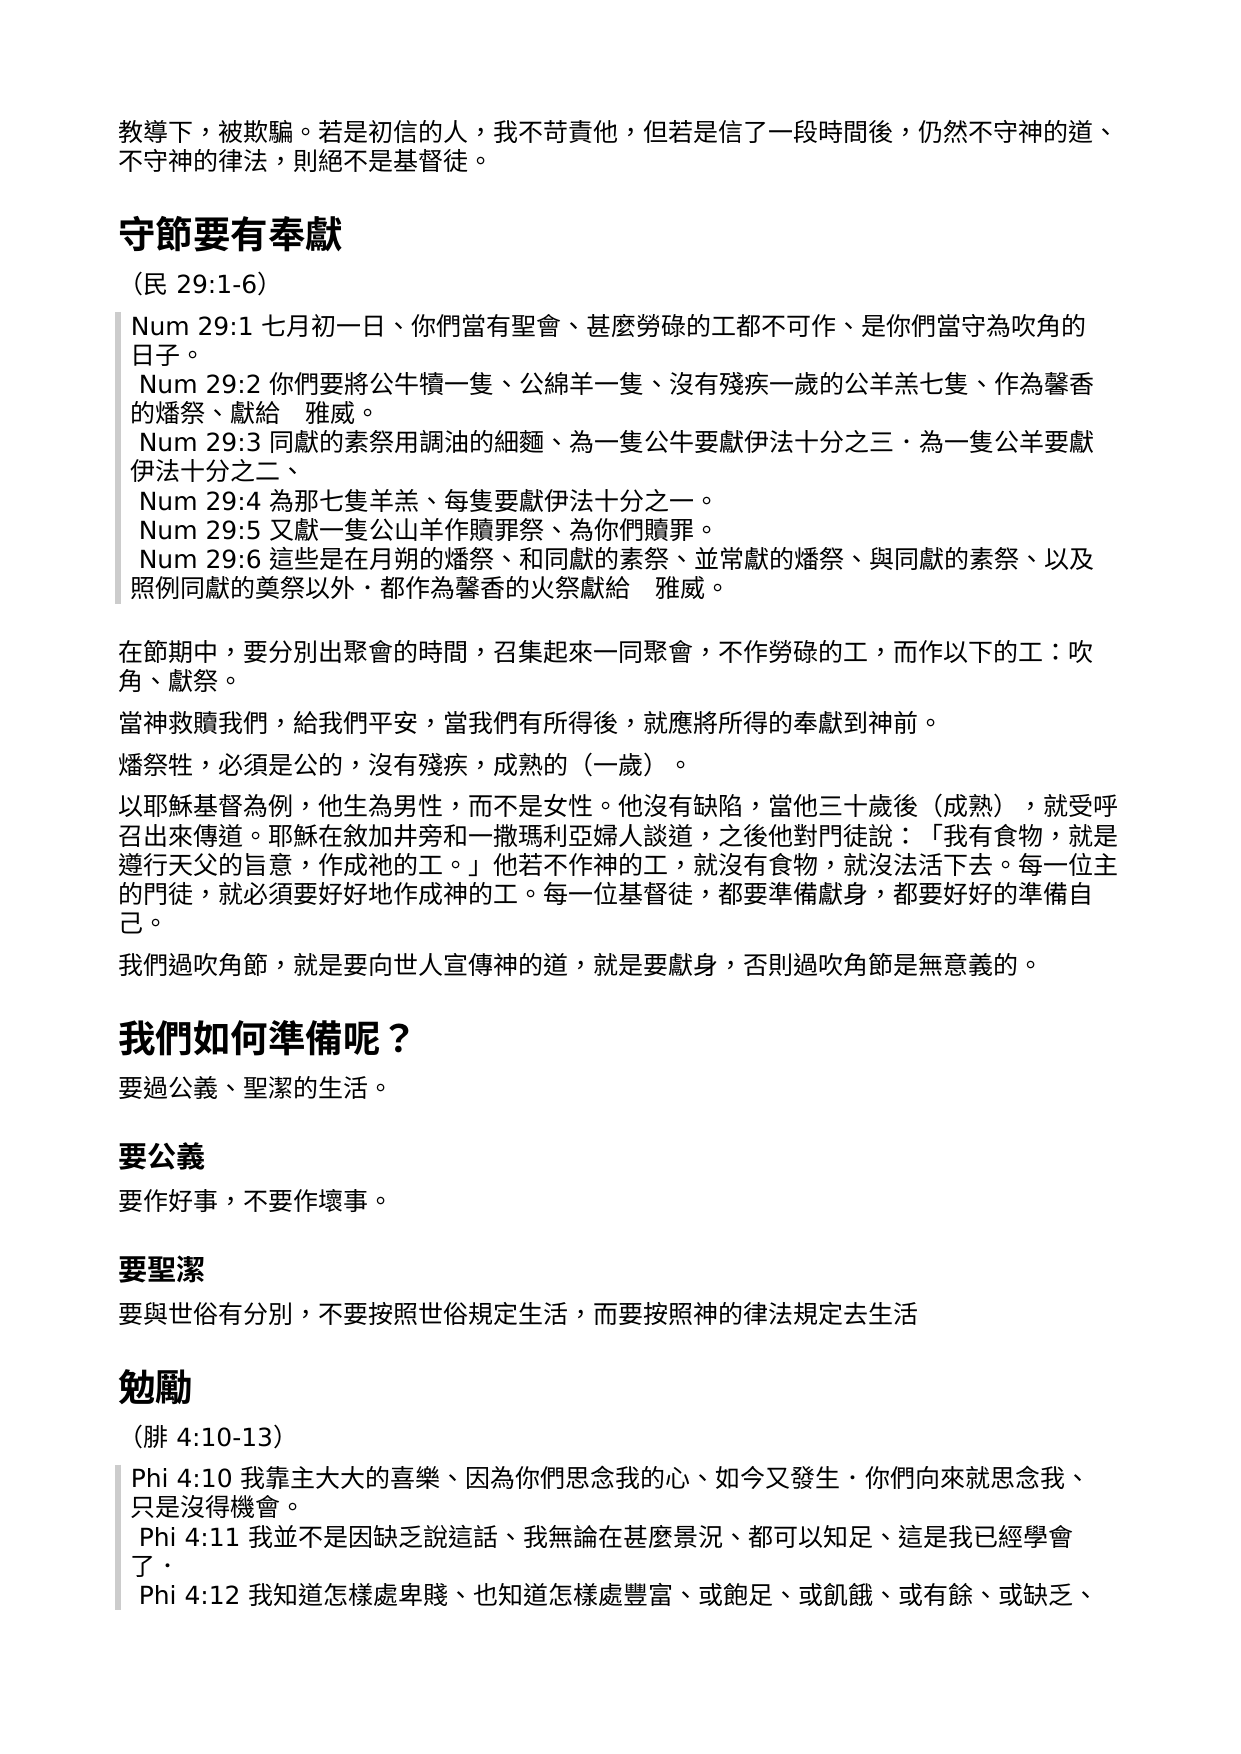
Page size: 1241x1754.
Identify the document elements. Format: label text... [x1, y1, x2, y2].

text （腓 4:10-13） [118, 1423, 1122, 1452]
text 在節期中，要分別出聚會的時間，召集起來一同聚會，不作勞碌的工，而作以下的工：吹角、獻祭。 [118, 638, 1122, 697]
text 要作好事，不要作壞事。 [118, 1187, 1122, 1216]
subtitle 勉勵 [118, 1367, 1122, 1410]
subtitle 要聖潔 [118, 1253, 1122, 1287]
subtitle 守節要有奉獻 [118, 214, 1122, 258]
text 要過公義、聖潔的生活。 [118, 1074, 1122, 1103]
text 燔祭牲，必須是公的，沒有殘疾，成熟的（一歲）。 [118, 751, 1122, 780]
table_header Num 29:1 七月初一日、你們當有聖會、甚麼勞碌的工都不可作、是你們當守為吹角的日子。 Num 29:2 你們要將公牛犢一隻、公綿羊一隻、沒有殘疾一歲的公羊羔七隻、作為馨香的燔祭、獻給 雅威。 Num 29:3 同獻的素祭用調油的細麵、為一隻公牛要獻伊法十分之三．為一隻公羊要獻伊法十分之二、 Num 29:4 為那七隻羊羔、每隻要獻伊法十分之一。 Num 29:5 又獻一隻公山羊作贖罪祭、為你們贖罪。 Num 29:6 這些是在月朔的燔祭、和同獻的素祭、並常獻的燔祭、與同獻的素祭、以及照例同獻的奠祭以外．都作為馨香的火祭獻給 雅威。 [121, 312, 1122, 603]
text 要與世俗有分別，不要按照世俗規定生活，而要按照神的律法規定去生活 [118, 1300, 1122, 1329]
text 以耶穌基督為例，他生為男性，而不是女性。他沒有缺陷，當他三十歲後（成熟），就受呼召出來傳道。耶穌在敘加井旁和一撒瑪利亞婦人談道，之後他對門徒說：「我有食物，就是遵行天父的旨意，作成祂的工。」他若不作神的工，就沒有食物，就沒法活下去。每一位主的門徒，就必須要好好地作成神的工。每一位基督徒，都要準備獻身，都要好好的準備自己。 [118, 793, 1122, 938]
subtitle 要公義 [118, 1140, 1122, 1174]
subtitle 我們如何準備呢？ [118, 1018, 1122, 1061]
text 教導下，被欺騙。若是初信的人，我不苛責他，但若是信了一段時間後，仍然不守神的道、不守神的律法，則絕不是基督徒。 [118, 118, 1122, 176]
text 我們過吹角節，就是要向世人宣傳神的道，就是要獻身，否則過吹角節是無意義的。 [118, 951, 1122, 980]
text 當神救贖我們，給我們平安，當我們有所得後，就應將所得的奉獻到神前。 [118, 709, 1122, 738]
text （民 29:1-6） [118, 270, 1122, 299]
table_header Phi 4:10 我靠主大大的喜樂、因為你們思念我的心、如今又發生．你們向來就思念我、只是沒得機會。 Phi 4:11 我並不是因缺乏說這話、我無論在甚麼景況、都可以知足、這是我已經學會了． Phi 4:12 我知道怎樣處卑賤、也知道怎樣處豐富、或飽足、或飢餓、或有餘、或缺乏、 [121, 1465, 1122, 1610]
